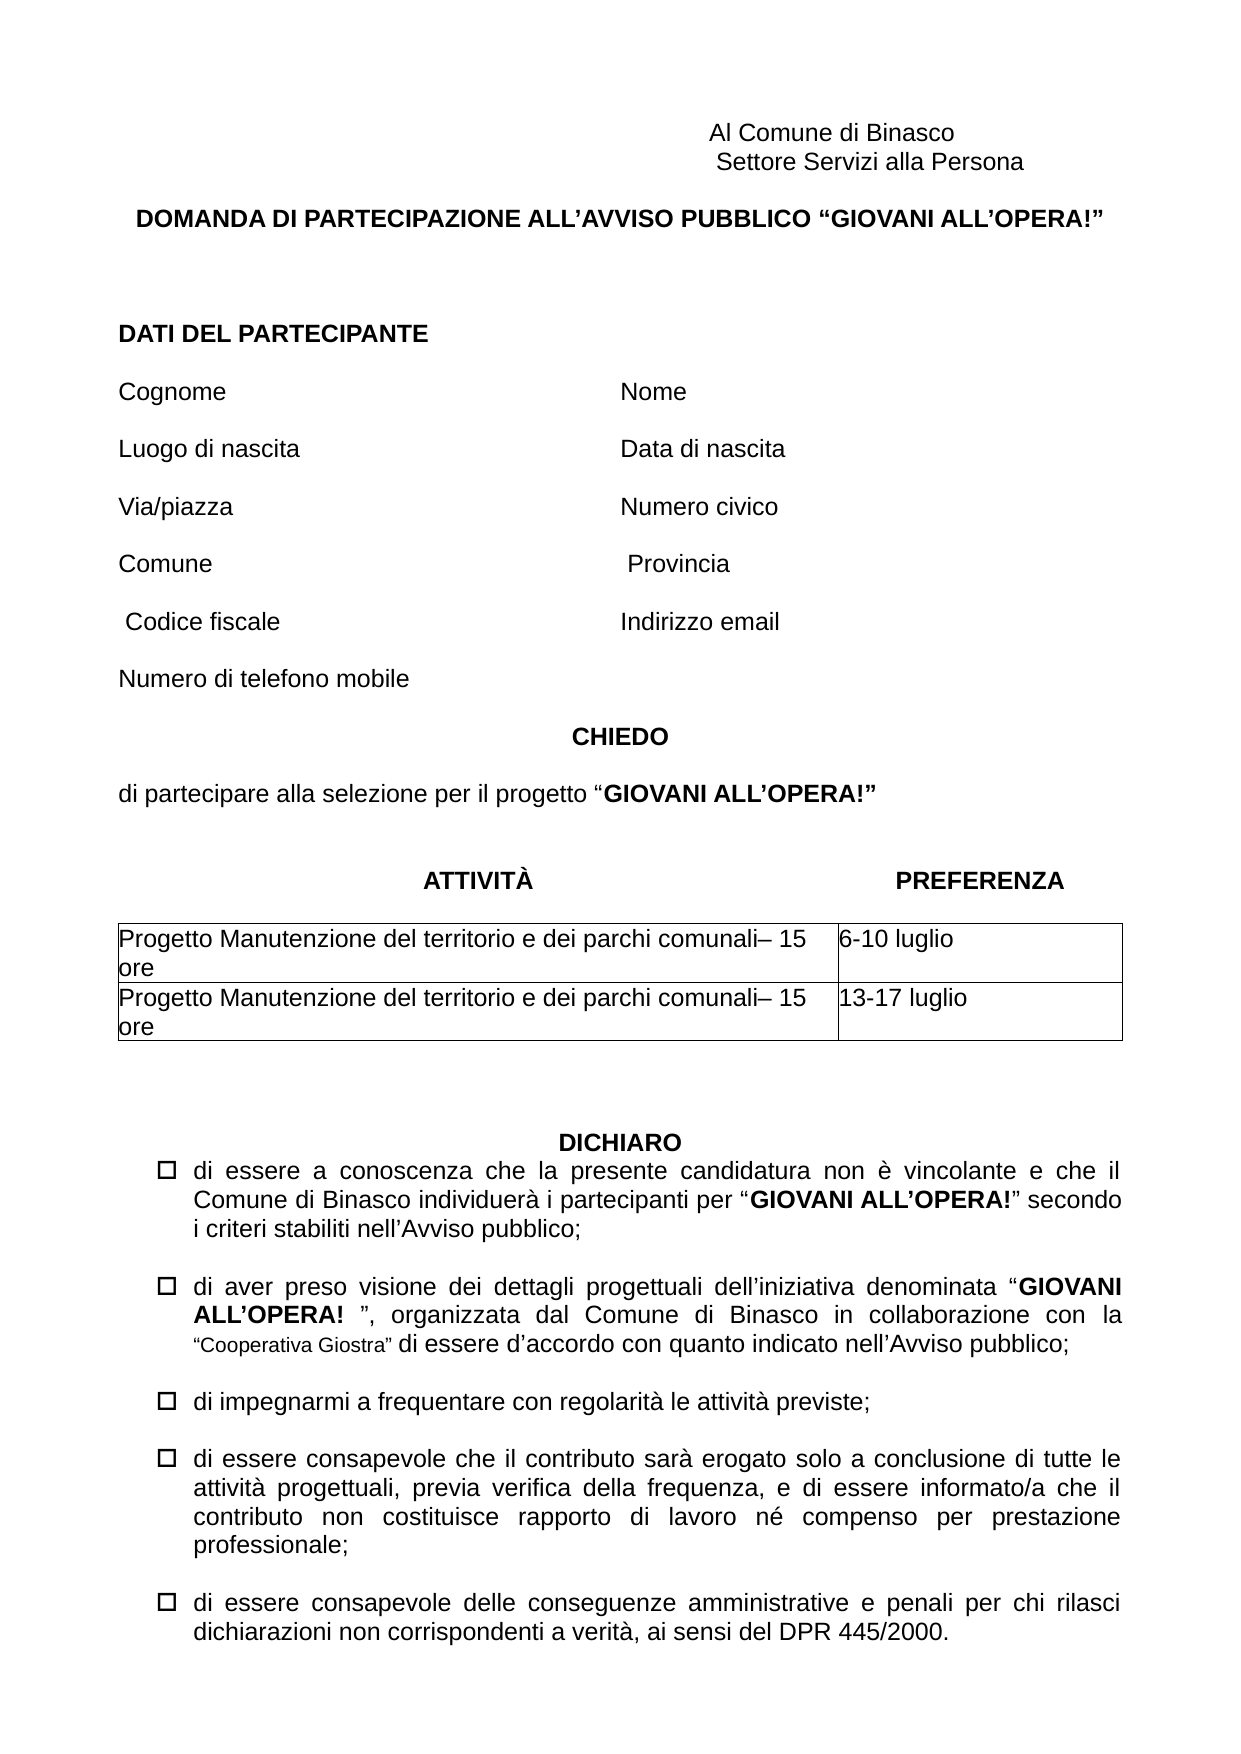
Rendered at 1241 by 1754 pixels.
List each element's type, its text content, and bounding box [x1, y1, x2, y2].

table_cell Numero di telefono mobile [118, 665, 620, 693]
text Al Comune di Binasco [118, 118, 1122, 147]
table_cell [620, 406, 1122, 434]
table_cell [118, 521, 620, 549]
list di essere consapevole che il contributo sarà erogato solo a conclusione di tutte le attività progettuali, previa verifica della frequenza, e di essere informato/a che il contributo non costituisce rapporto di lavoro né compenso per prestazione professionale; [156, 1444, 1122, 1559]
text DICHIARO [118, 1128, 1122, 1156]
table_cell Luogo di nascita [118, 435, 620, 463]
table_header Nome [620, 377, 1122, 406]
table_cell [620, 636, 1122, 664]
table_cell [118, 895, 838, 923]
text Settore Servizi alla Persona [118, 147, 1122, 176]
list di impegnarmi a frequentare con regolarità le attività previste; [156, 1387, 1122, 1415]
text CHIEDO [118, 722, 1122, 751]
table_cell [118, 406, 620, 434]
table_cell Numero civico [620, 492, 1122, 521]
table_header ATTIVITÀ [118, 866, 838, 894]
table_cell [118, 636, 620, 664]
table_cell Codice fiscale [118, 607, 620, 636]
table_cell 6-10 luglio [839, 924, 1122, 982]
table_cell [118, 463, 620, 492]
table_header PREFERENZA [838, 866, 1122, 894]
table_cell Data di nascita [620, 435, 1122, 463]
text DOMANDA DI PARTECIPAZIONE ALL’AVVISO PUBBLICO “GIOVANI ALL’OPERA!” [118, 204, 1122, 233]
list di aver preso visione dei dettagli progettuali dell’iniziativa denominata “GIOVANI ALL’OPERA! ”, organizzata dal Comune di Binasco in collaborazione con la “Cooperativa Giostra” di essere d’accordo con quanto indicato nell’Avviso pubblico; [156, 1271, 1122, 1358]
table_cell Progetto Manutenzione del territorio e dei parchi comunali– 15 ore [119, 983, 838, 1040]
text DATI DEL PARTECIPANTE [118, 319, 1122, 348]
table_header Cognome [118, 377, 620, 406]
table_cell Indirizzo email [620, 607, 1122, 636]
table_cell [620, 665, 1122, 693]
table_cell Via/piazza [118, 492, 620, 521]
table_cell [620, 521, 1122, 549]
table_cell Provincia [620, 550, 1122, 578]
text di partecipare alla selezione per il progetto “GIOVANI ALL’OPERA!” [118, 779, 1122, 808]
list di essere a conoscenza che la presente candidatura non è vincolante e che il Comune di Binasco individuerà i partecipanti per “GIOVANI ALL’OPERA!” secondo i criteri stabiliti nell’Avviso pubblico; [156, 1156, 1122, 1243]
table_cell Comune [118, 550, 620, 578]
list di essere consapevole delle conseguenze amministrative e penali per chi rilasci dichiarazioni non corrispondenti a verità, ai sensi del DPR 445/2000. [156, 1588, 1122, 1646]
table_cell [838, 895, 1122, 923]
table_cell [620, 463, 1122, 492]
table_cell [118, 578, 620, 607]
table_cell Progetto Manutenzione del territorio e dei parchi comunali– 15 ore [119, 924, 838, 982]
table_cell [620, 578, 1122, 607]
table_cell 13-17 luglio [839, 983, 1122, 1040]
